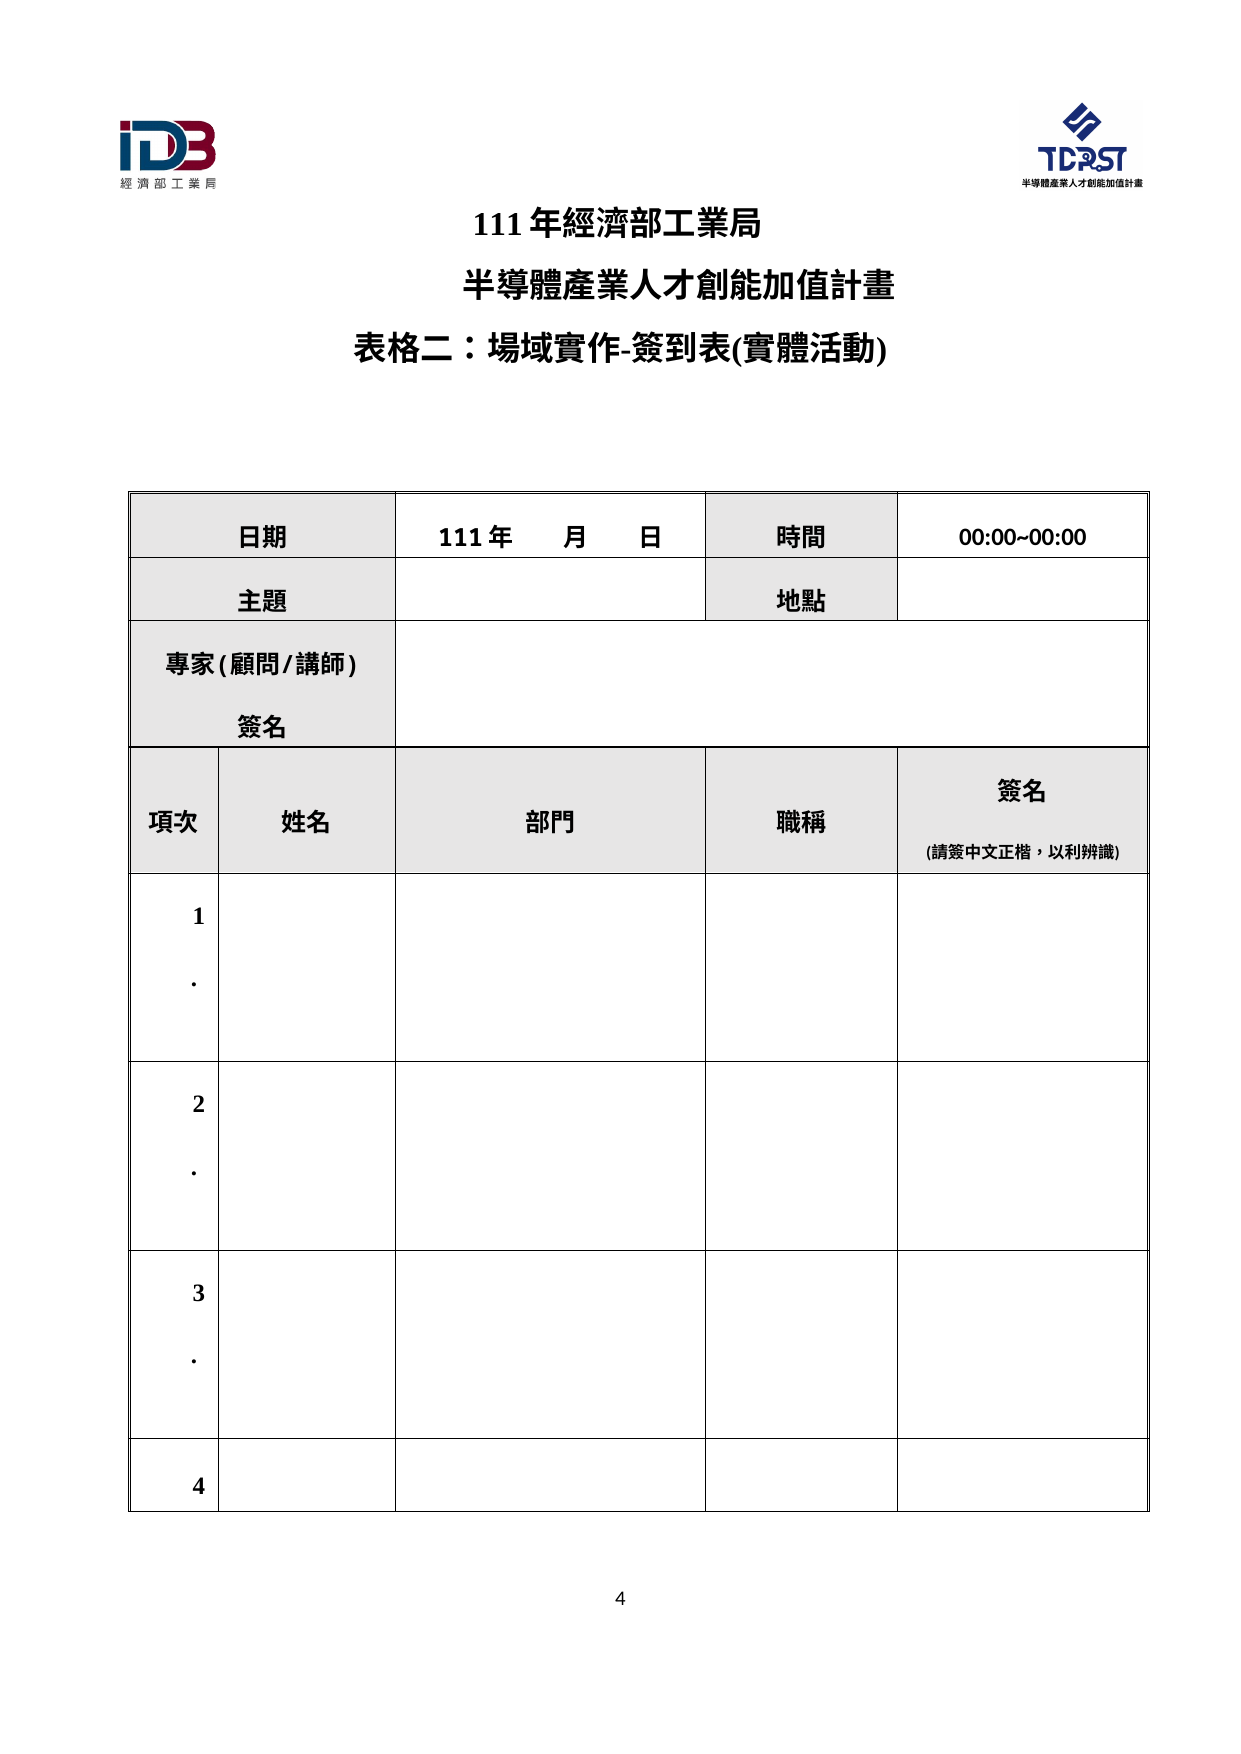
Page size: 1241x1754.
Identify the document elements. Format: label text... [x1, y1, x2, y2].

table_cell 地點 [706, 558, 897, 620]
text 半導體產業人才創能加值計畫 [236, 241, 1122, 304]
table_cell [219, 1251, 395, 1438]
table_cell 職稱 [706, 748, 897, 872]
table_cell [898, 1439, 1147, 1511]
table_cell [898, 874, 1147, 1061]
table_cell [131, 874, 218, 1061]
table_cell 簽名 (請簽中文正楷，以利辨識) [898, 748, 1147, 872]
table_cell [131, 1062, 218, 1249]
table_cell [396, 621, 1147, 746]
table_cell [219, 874, 395, 1061]
table_cell [898, 1251, 1147, 1438]
table_cell [219, 1439, 395, 1511]
table_cell 專家(顧問/講師) 簽名 [131, 621, 395, 746]
table_cell [219, 1062, 395, 1249]
table_cell [706, 1062, 897, 1249]
table_cell [898, 1062, 1147, 1249]
text 111年經濟部工業局 [118, 179, 1122, 241]
table_cell [898, 558, 1147, 620]
table_cell [396, 874, 705, 1061]
table_cell [396, 1439, 705, 1511]
table_cell [706, 874, 897, 1061]
table_header 時間 [706, 494, 897, 557]
table_cell 主題 [131, 558, 395, 620]
table_cell [396, 1062, 705, 1249]
table_cell 項次 [131, 748, 218, 872]
table_header 111年 月 日 [396, 494, 705, 557]
table_cell 部門 [396, 748, 705, 872]
table_cell [131, 1251, 218, 1438]
table_cell [706, 1251, 897, 1438]
table_cell [131, 1439, 218, 1511]
text 表格二：場域實作-簽到表(實體活動) [118, 304, 1122, 366]
table_cell 姓名 [219, 748, 395, 872]
table_header 00:00~00:00 [898, 494, 1147, 557]
table_header 日期 [131, 494, 395, 557]
table_cell [706, 1439, 897, 1511]
table_cell [396, 1251, 705, 1438]
table_cell [396, 558, 705, 620]
